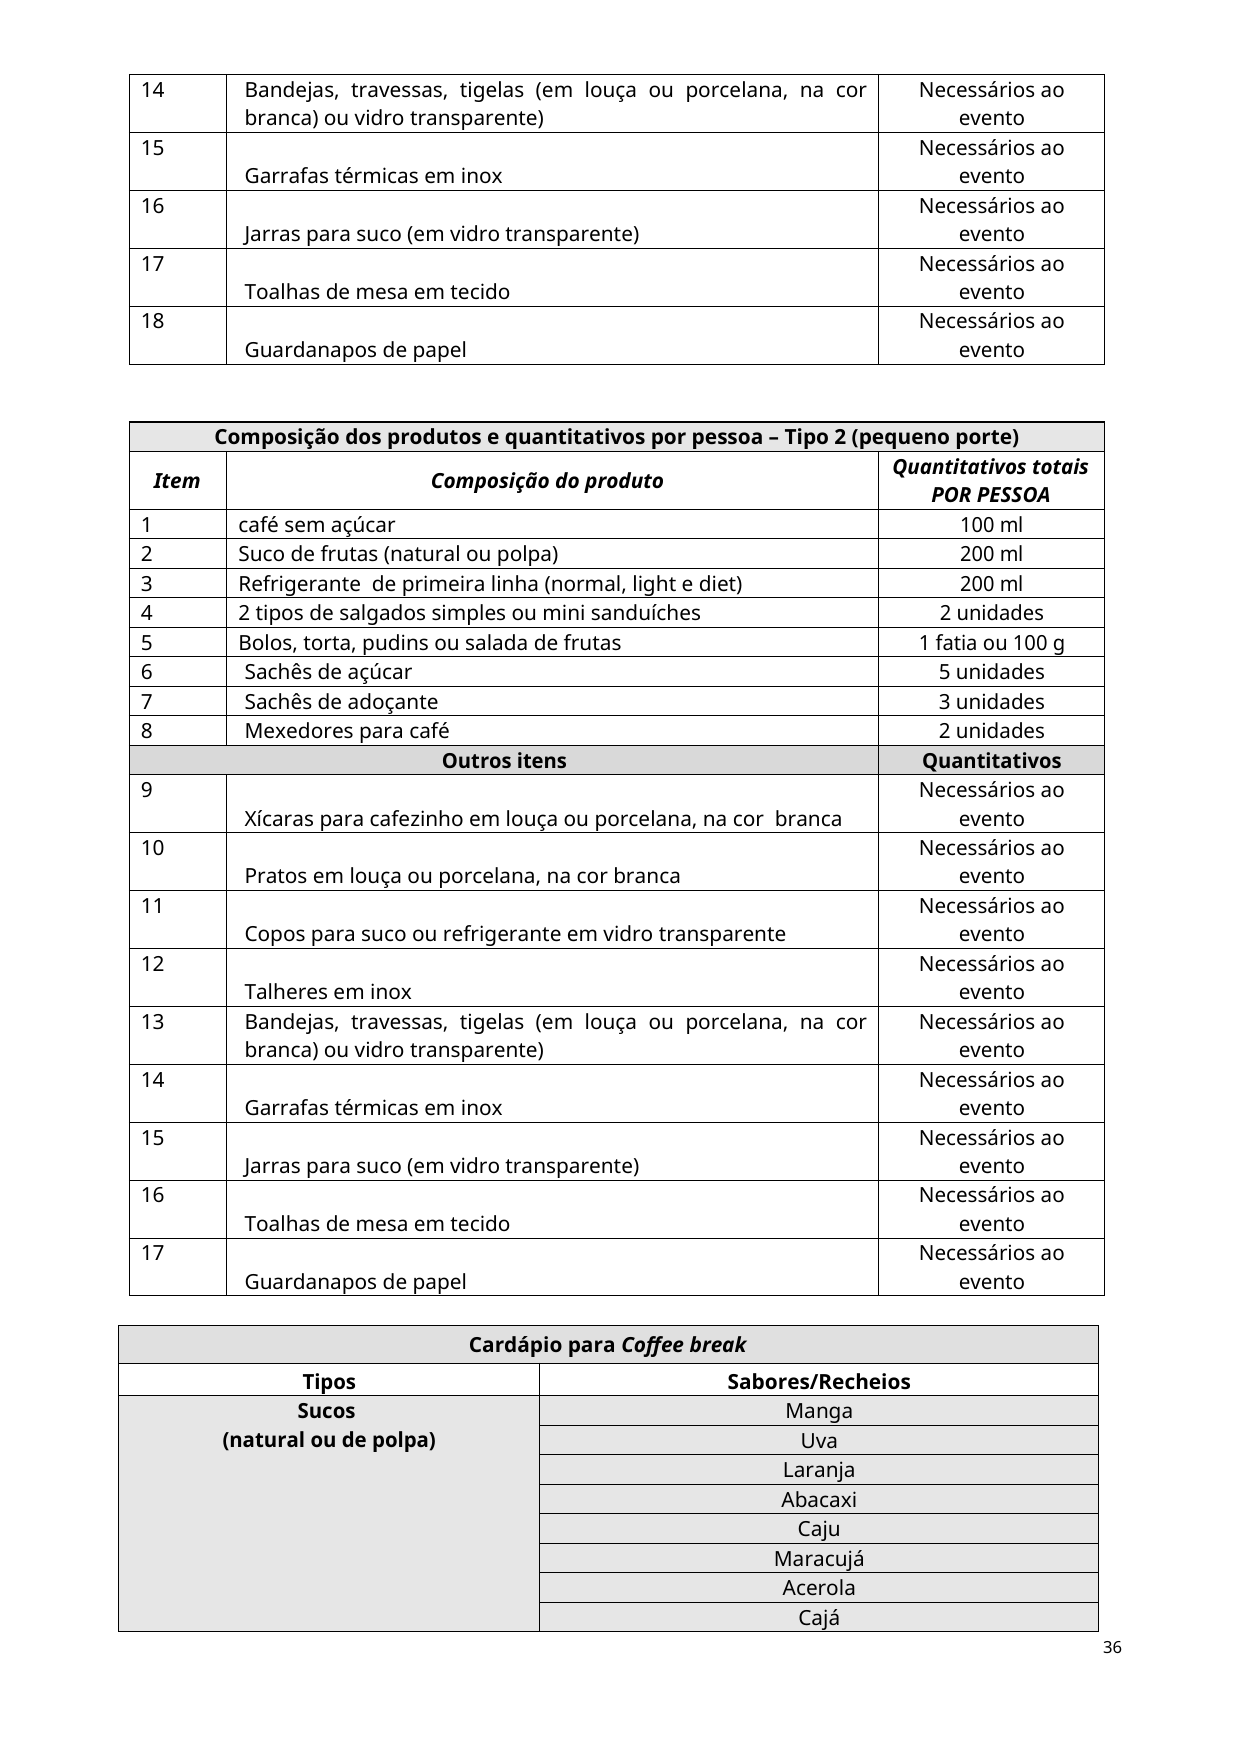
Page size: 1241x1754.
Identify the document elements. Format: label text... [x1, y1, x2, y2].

table_cell 1 fatia ou 100 g [879, 628, 1104, 656]
table_cell 8 [130, 716, 226, 745]
table_cell Guardanapos de papel [227, 307, 878, 363]
table_cell Bandejas, travessas, tigelas (em louça ou porcelana, na cor branca) ou vidro transparente) [227, 75, 878, 132]
table_cell Jarras para suco (em vidro transparente) [227, 1123, 878, 1179]
table_cell Toalhas de mesa em tecido [227, 249, 878, 306]
table_cell Necessários ao evento [879, 1239, 1104, 1295]
table_cell Maracujá [540, 1544, 1098, 1572]
table_cell Acerola [540, 1573, 1098, 1602]
table_cell Pratos em louça ou porcelana, na cor branca [227, 833, 878, 890]
table_cell Caju [540, 1514, 1098, 1543]
table_cell Copos para suco ou refrigerante em vidro transparente [227, 891, 878, 948]
table_cell 10 [130, 833, 226, 890]
table_cell Necessários ao evento [879, 833, 1104, 890]
table_header Composição dos produtos e quantitativos por pessoa – Tipo 2 (pequeno porte) [130, 423, 1104, 451]
table_cell 9 [130, 775, 226, 832]
table_cell 12 [130, 949, 226, 1006]
table_cell Laranja [540, 1455, 1098, 1484]
table_cell Cajá [540, 1603, 1098, 1631]
table_cell Necessários ao evento [879, 307, 1104, 363]
table_cell Necessários ao evento [879, 75, 1104, 132]
table_cell Tipos [119, 1364, 539, 1395]
table_cell Outros itens [130, 746, 878, 774]
table_cell Necessários ao evento [879, 1065, 1104, 1122]
table_cell Abacaxi [540, 1485, 1098, 1513]
table_cell Quantitativos totais POR PESSOA [879, 452, 1104, 509]
table_cell Item [130, 452, 226, 509]
table_cell Necessários ao evento [879, 949, 1104, 1006]
table_cell Refrigerante de primeira linha (normal, light e diet) [227, 569, 878, 597]
table_header Cardápio para Coffee break [119, 1326, 1098, 1363]
table_cell Sachês de adoçante [227, 687, 878, 715]
table_cell Quantitativos [879, 746, 1104, 774]
table_cell Necessários ao evento [879, 1181, 1104, 1237]
table_cell 200 ml [879, 539, 1104, 568]
table_cell Xícaras para cafezinho em louça ou porcelana, na cor branca [227, 775, 878, 832]
table_cell 7 [130, 687, 226, 715]
table_cell Garrafas térmicas em inox [227, 1065, 878, 1122]
table_cell Mexedores para café [227, 716, 878, 745]
table_cell 2 unidades [879, 716, 1104, 745]
table_cell Suco de frutas (natural ou polpa) [227, 539, 878, 568]
table_cell Necessários ao evento [879, 133, 1104, 190]
table_cell Bolos, torta, pudins ou salada de frutas [227, 628, 878, 656]
table_cell 13 [130, 1007, 226, 1064]
table_cell 17 [130, 249, 226, 306]
table_cell 2 [130, 539, 226, 568]
table_cell Necessários ao evento [879, 1007, 1104, 1064]
table_cell 16 [130, 1181, 226, 1237]
table_cell 3 [130, 569, 226, 597]
table_cell Sabores/Recheios [540, 1364, 1098, 1395]
table_cell 4 [130, 598, 226, 627]
table_cell café sem açúcar [227, 510, 878, 538]
table_cell 11 [130, 891, 226, 948]
table_cell 200 ml [879, 569, 1104, 597]
table_cell 18 [130, 307, 226, 363]
table_cell 14 [130, 75, 226, 132]
table_cell 3 unidades [879, 687, 1104, 715]
table_cell 5 unidades [879, 657, 1104, 686]
table_cell Talheres em inox [227, 949, 878, 1006]
table_cell Necessários ao evento [879, 891, 1104, 948]
table_cell Necessários ao evento [879, 249, 1104, 306]
table_cell Necessários ao evento [879, 1123, 1104, 1179]
table_cell Sachês de açúcar [227, 657, 878, 686]
table_cell 100 ml [879, 510, 1104, 538]
table_cell 15 [130, 1123, 226, 1179]
table_cell 6 [130, 657, 226, 686]
table_cell Guardanapos de papel [227, 1239, 878, 1295]
table_cell Necessários ao evento [879, 775, 1104, 832]
table_cell 2 unidades [879, 598, 1104, 627]
table_cell 17 [130, 1239, 226, 1295]
table_cell 16 [130, 191, 226, 248]
table_cell Necessários ao evento [879, 191, 1104, 248]
table_cell 15 [130, 133, 226, 190]
table_cell Uva [540, 1426, 1098, 1454]
table_cell 1 [130, 510, 226, 538]
table_cell Manga [540, 1396, 1098, 1425]
table_cell 2 tipos de salgados simples ou mini sanduíches [227, 598, 878, 627]
table_cell Sucos (natural ou de polpa) [119, 1396, 539, 1631]
table_cell Bandejas, travessas, tigelas (em louça ou porcelana, na cor branca) ou vidro transparente) [227, 1007, 878, 1064]
table_cell Composição do produto [227, 452, 878, 509]
table_cell Toalhas de mesa em tecido [227, 1181, 878, 1237]
table_cell Jarras para suco (em vidro transparente) [227, 191, 878, 248]
table_cell 14 [130, 1065, 226, 1122]
table_cell Garrafas térmicas em inox [227, 133, 878, 190]
table_cell 5 [130, 628, 226, 656]
